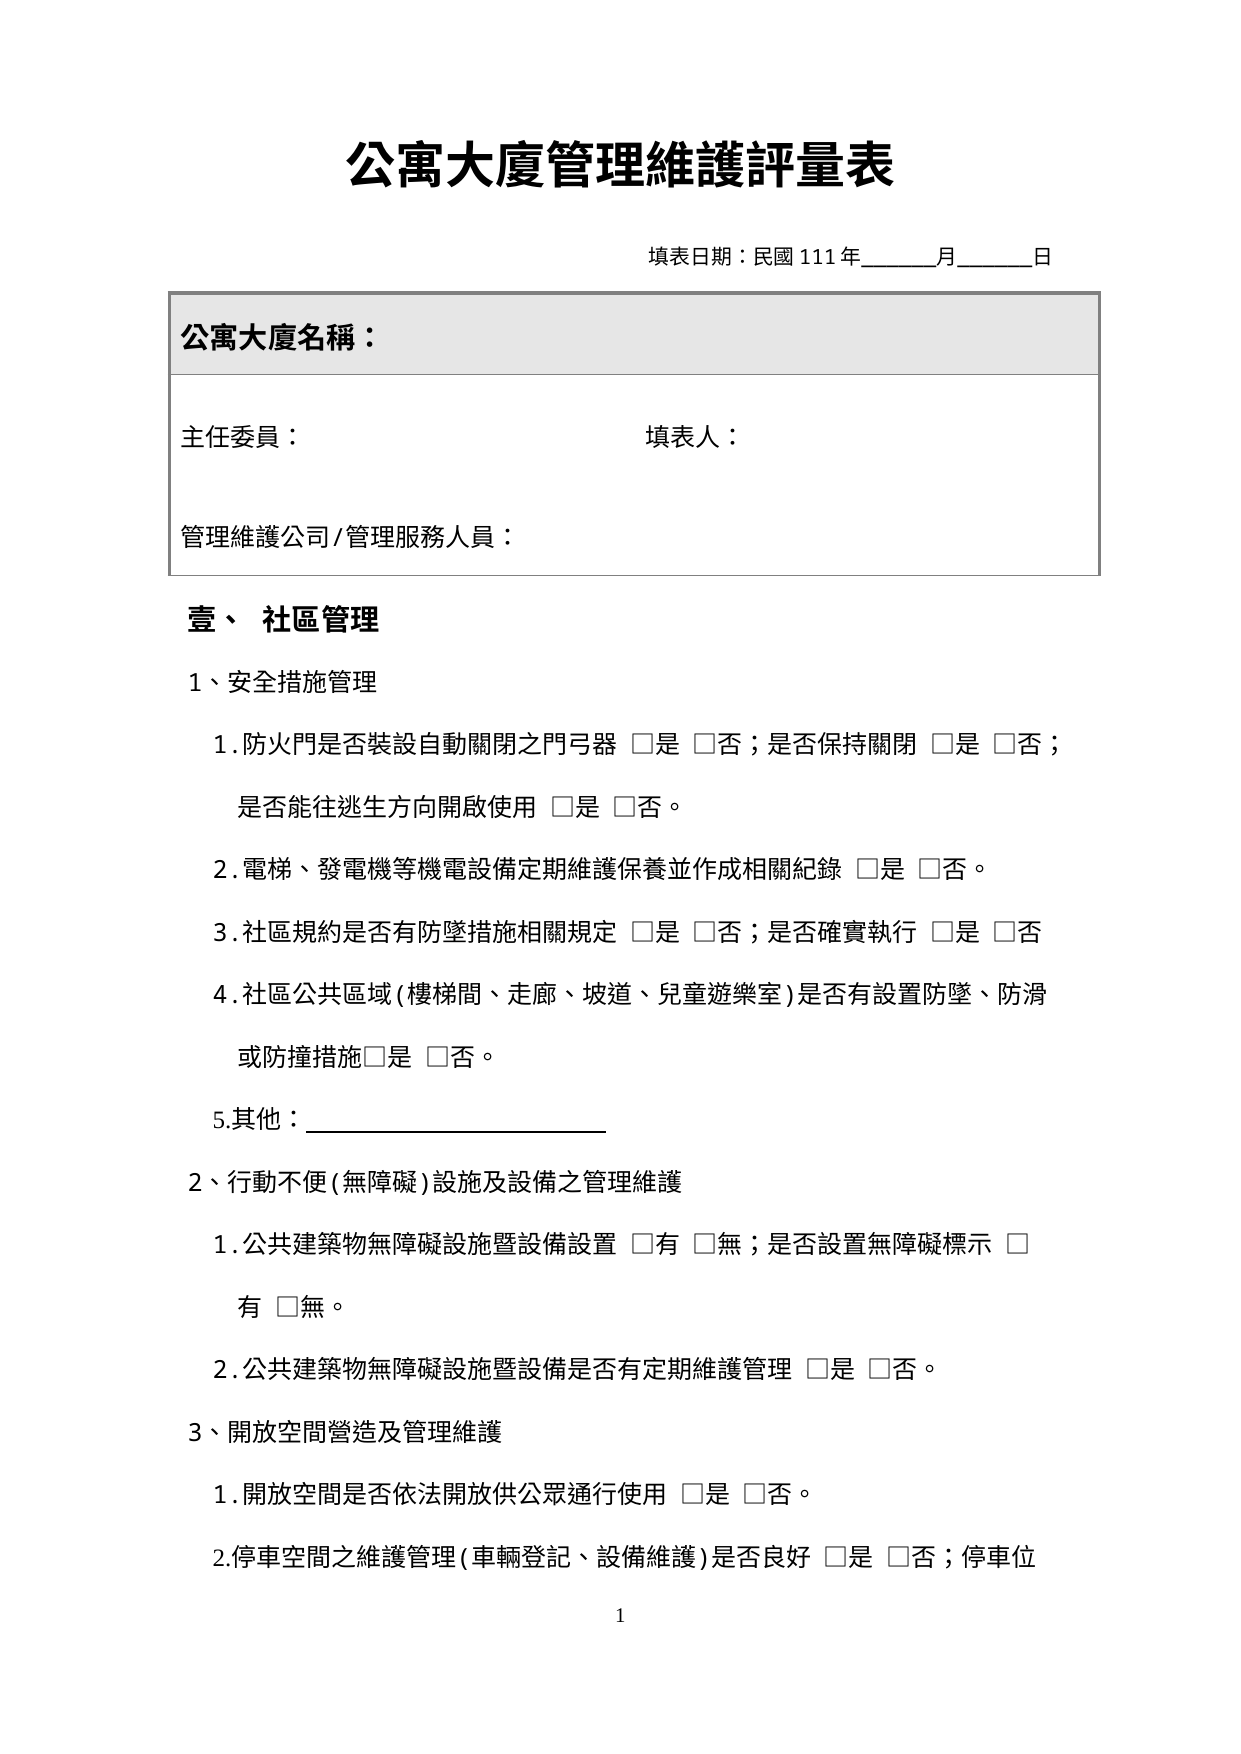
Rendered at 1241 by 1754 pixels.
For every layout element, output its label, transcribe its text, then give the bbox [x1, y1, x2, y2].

list 電梯、發電機等機電設備定期維護保養並作成相關紀錄 □是 □否。 [212, 826, 1053, 889]
text 公寓大廈管理維護評量表 [187, 89, 1053, 214]
table_header 公寓大廈名稱： [171, 295, 1098, 374]
list 社區管理 [187, 576, 1053, 639]
list 公共建築物無障礙設施暨設備是否有定期維護管理 □是 □否。 [212, 1326, 1053, 1389]
list 安全措施管理 [187, 639, 1053, 701]
list 公共建築物無障礙設施暨設備設置 □有 □無；是否設置無障礙標示 □有 □無。 [212, 1201, 1053, 1326]
list 社區規約是否有防墜措施相關規定 □是 □否；是否確實執行 □是 □否 [212, 889, 1053, 951]
table_cell 填表人： [634, 375, 1098, 475]
table_cell 管理維護公司/管理服務人員： [171, 475, 1098, 575]
list 開放空間是否依法開放供公眾通行使用 □是 □否。 [212, 1451, 1053, 1514]
list 開放空間營造及管理維護 [187, 1389, 1053, 1451]
list 停車空間之維護管理(車輛登記、設備維護)是否良好 □是 □否；停車位 [212, 1514, 1053, 1576]
list 行動不便(無障礙)設施及設備之管理維護 [187, 1139, 1053, 1201]
table_cell 主任委員： [171, 375, 634, 475]
list 社區公共區域(樓梯間、走廊、坡道、兒童遊樂室)是否有設置防墜、防滑或防撞措施□是 □否。 [212, 951, 1053, 1076]
list 防火門是否裝設自動關閉之門弓器 □是 □否；是否保持關閉 □是 □否；是否能往逃生方向開啟使用 □是 □否。 [212, 701, 1053, 826]
text 填表日期：民國111年______月______日 [187, 214, 1053, 276]
list 其他： [212, 1076, 1053, 1139]
